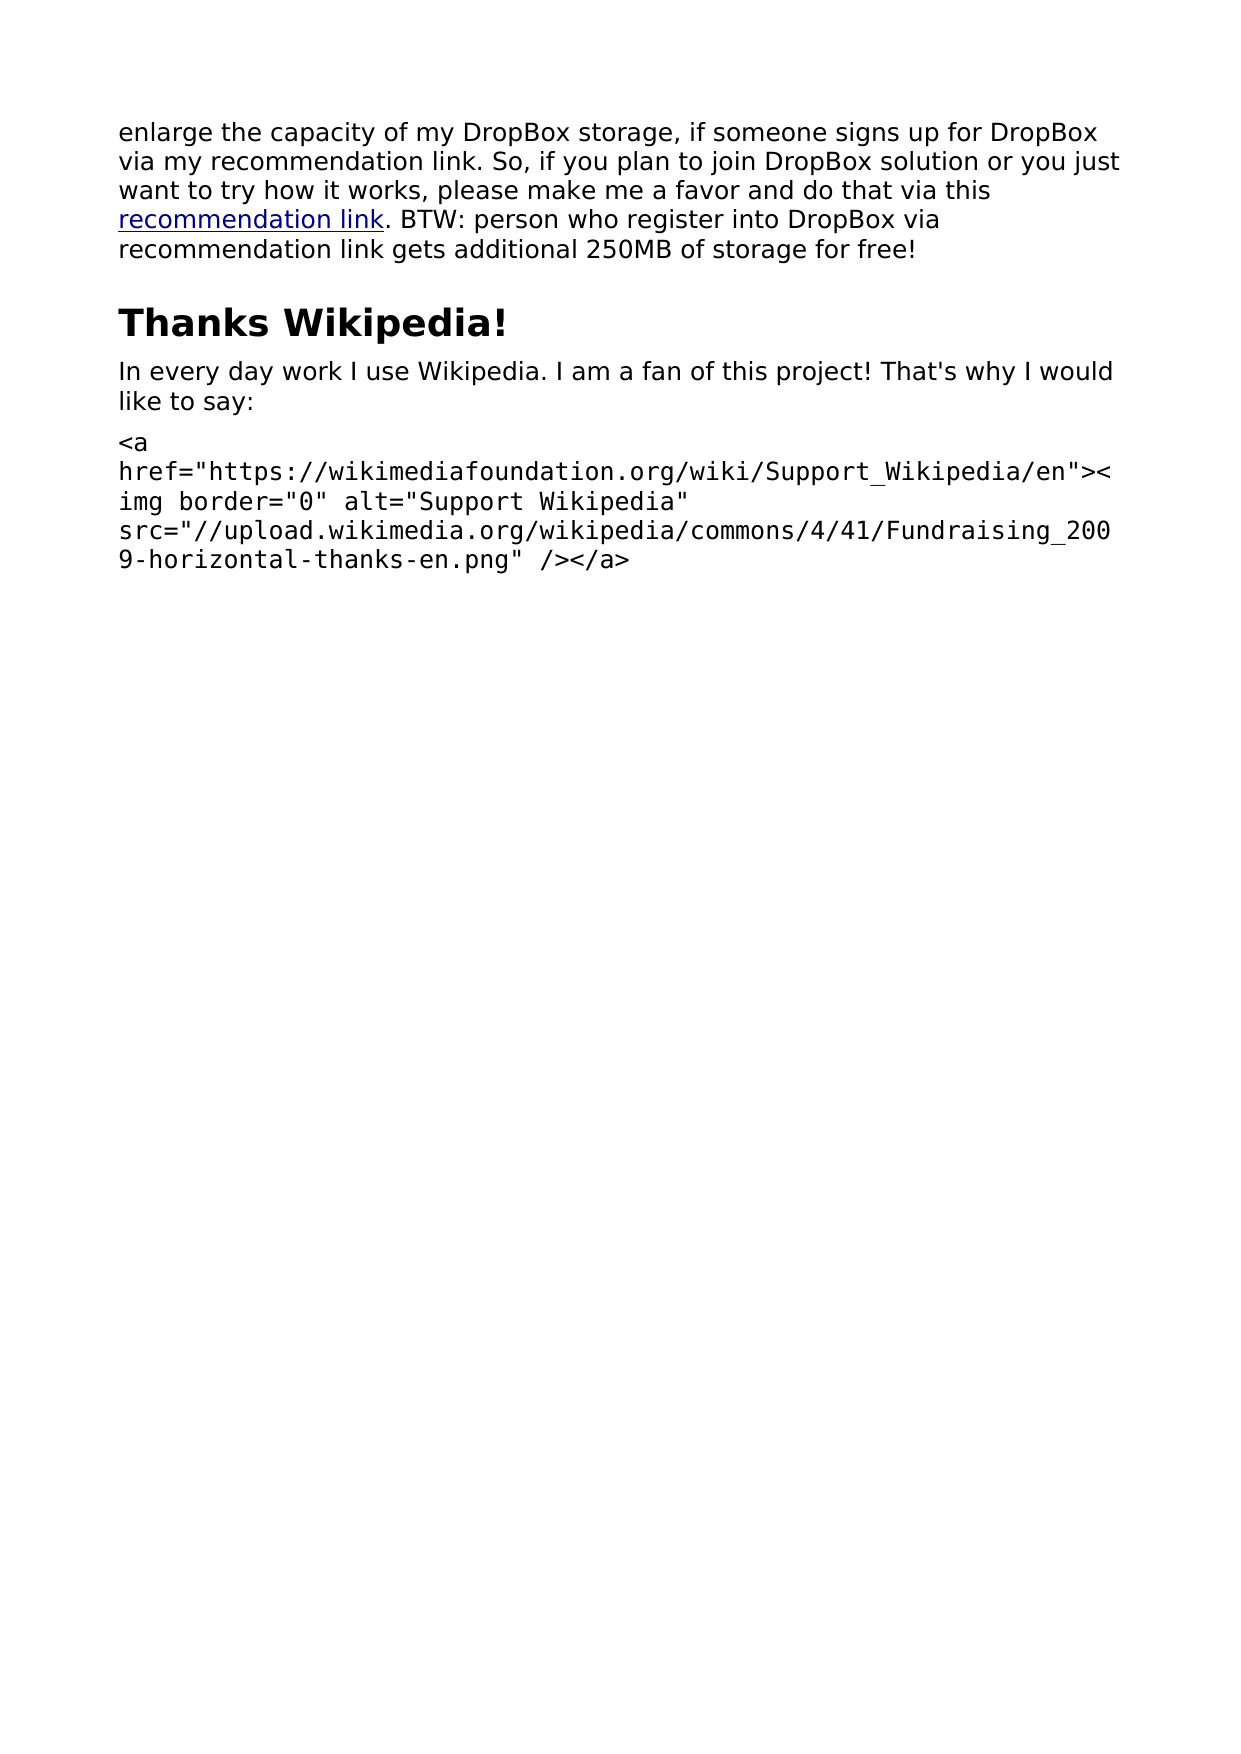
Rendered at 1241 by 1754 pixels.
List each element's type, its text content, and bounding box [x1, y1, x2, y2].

subtitle Thanks Wikipedia! [118, 301, 1122, 345]
text <a href="https://wikimediafoundation.org/wiki/Support_Wikipedia/en"><img border="0" alt="Support Wikipedia" src="//upload.wikimedia.org/wikipedia/commons/4/41/Fundraising_2009-horizontal-thanks-en.png" /></a> [118, 428, 1122, 574]
text enlarge the capacity of my DropBox storage, if someone signs up for DropBox via my recommendation link. So, if you plan to join DropBox solution or you just want to try how it works, please make me a favor and do that via this recommendation link. BTW: person who register into DropBox via recommendation link gets additional 250MB of storage for free! [118, 118, 1122, 264]
text In every day work I use Wikipedia. I am a fan of this project! That's why I would like to say: [118, 358, 1122, 416]
